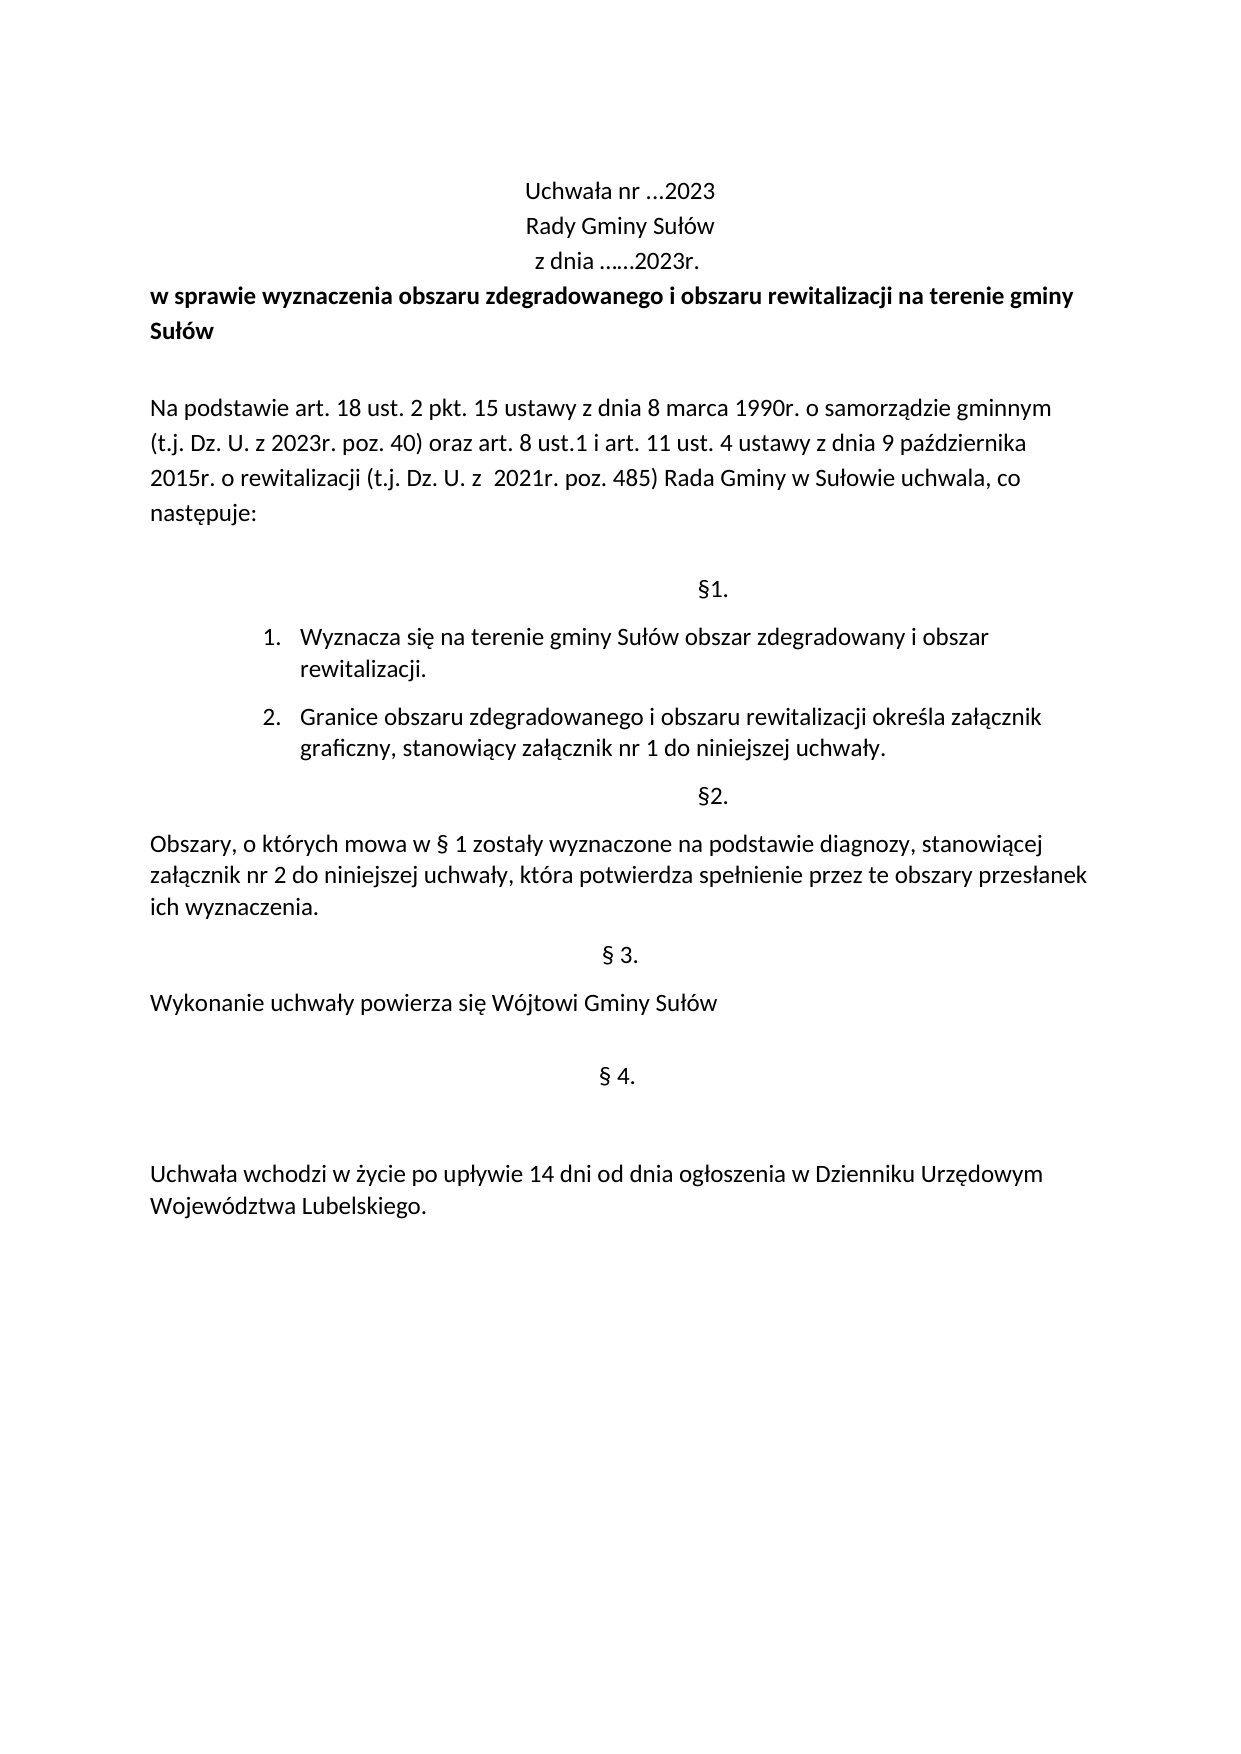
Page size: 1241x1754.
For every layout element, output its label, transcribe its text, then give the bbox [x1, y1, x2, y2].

subtitle Na podstawie art. 18 ust. 2 pkt. 15 ustawy z dnia 8 marca 1990r. o samorządzie gminnym (t.j. Dz. U. z 2023r. poz. 40) oraz art. 8 ust.1 i art. 11 ust. 4 ustawy z dnia 9 października 2015r. o rewitalizacji (t.j. Dz. U. z 2021r. poz. 485) Rada Gminy w Sułowie uchwala, co następuje: [150, 392, 1090, 527]
subtitle w sprawie wyznaczenia obszaru zdegradowanego i obszaru rewitalizacji na terenie gminy Sułów [150, 280, 1090, 346]
text § 4. [150, 1060, 1090, 1090]
text § 3. [150, 939, 1090, 969]
text Obszary, o których mowa w § 1 zostały wyznaczone na podstawie diagnozy, stanowiącej załącznik nr 2 do niniejszej uchwały, która potwierdza spełnienie przez te obszary przesłanek ich wyznaczenia. [150, 828, 1090, 921]
text Uchwała wchodzi w życie po upływie 14 dni od dnia ogłoszenia w Dzienniku Urzędowym Województwa Lubelskiego. [150, 1158, 1090, 1221]
list Granice obszaru zdegradowanego i obszaru rewitalizacji określa załącznik graficzny, stanowiący załącznik nr 1 do niniejszej uchwały. [262, 701, 1090, 763]
text Wykonanie uchwały powierza się Wójtowi Gminy Sułów [150, 987, 1090, 1017]
subtitle Uchwała nr ...2023 Rady Gminy Sułów z dnia ……2023r. [150, 175, 1090, 276]
list Wyznacza się na terenie gminy Sułów obszar zdegradowany i obszar rewitalizacji. [262, 621, 1090, 683]
